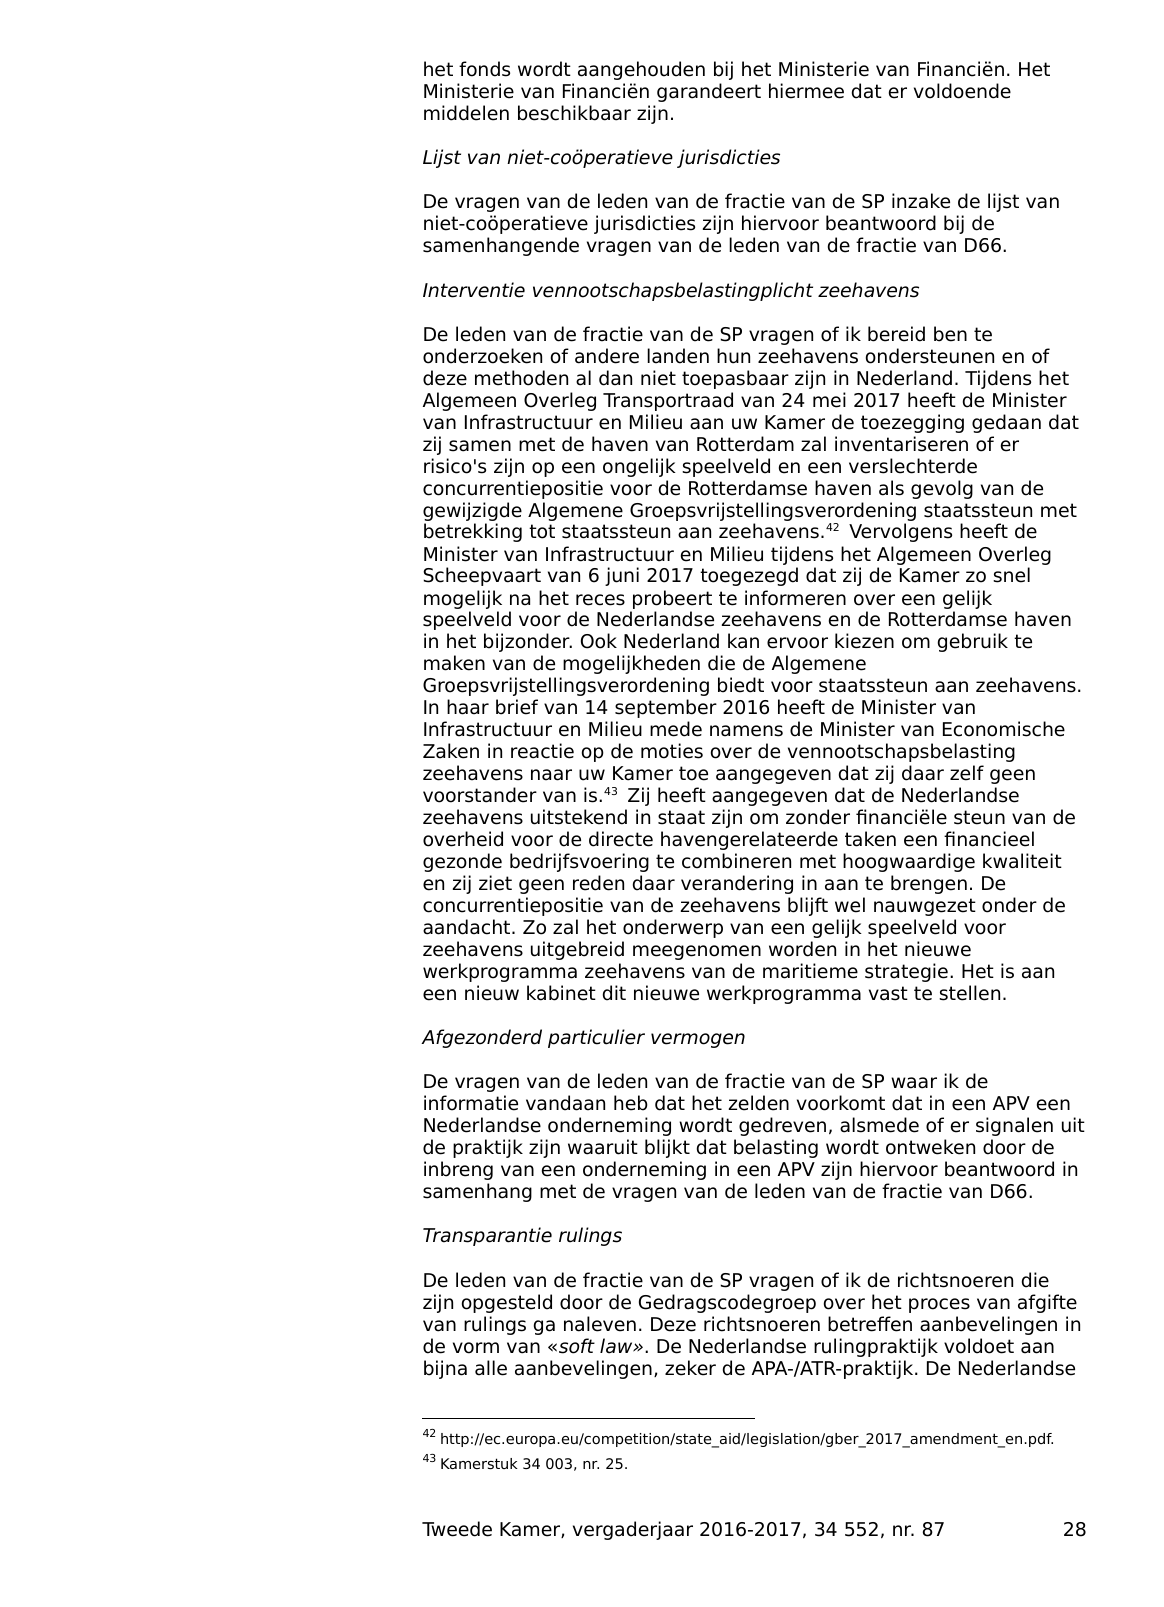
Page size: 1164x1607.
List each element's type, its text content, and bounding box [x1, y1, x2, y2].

text De leden van de fractie van de SP vragen of ik de richtsnoeren die zijn opgesteld door de Gedragscodegroep over het proces van afgifte van rulings ga naleven. Deze richtsnoeren betreffen aanbevelingen in de vorm van «soft law». De Nederlandse rulingpraktijk voldoet aan bijna alle aanbevelingen, zeker de APA-/ATR-praktijk. De Nederlandse [422, 1269, 1087, 1379]
text De leden van de fractie van de SP vragen of ik bereid ben te onderzoeken of andere landen hun zeehavens ondersteunen en of deze methoden al dan niet toepasbaar zijn in Nederland. Tijdens het Algemeen Overleg Transportraad van 24 mei 2017 heeft de Minister van Infrastructuur en Milieu aan uw Kamer de toezegging gedaan dat zij samen met de haven van Rotterdam zal inventariseren of er risico's zijn op een ongelijk speelveld en een verslechterde concurrentiepositie voor de Rotterdamse haven als gevolg van de gewijzigde Algemene Groepsvrijstellingsverordening staatssteun met betrekking tot staatssteun aan zeehavens. Vervolgens heeft de Minister van Infrastructuur en Milieu tijdens het Algemeen Overleg Scheepvaart van 6 juni 2017 toegezegd dat zij de Kamer zo snel mogelijk na het reces probeert te informeren over een gelijk speelveld voor de Nederlandse zeehavens en de Rotterdamse haven in het bijzonder. Ook Nederland kan ervoor kiezen om gebruik te maken van de mogelijkheden die de Algemene Groepsvrijstellingsverordening biedt voor staatssteun aan zeehavens. In haar brief van 14 september 2016 heeft de Minister van Infrastructuur en Milieu mede namens de Minister van Economische Zaken in reactie op de moties over de vennootschapsbelasting zeehavens naar uw Kamer toe aangegeven dat zij daar zelf geen voorstander van is. Zij heeft aangegeven dat de Nederlandse zeehavens uitstekend in staat zijn om zonder financiële steun van de overheid voor de directe havengerelateerde taken een financieel gezonde bedrijfsvoering te combineren met hoogwaardige kwaliteit en zij ziet geen reden daar verandering in aan te brengen. De concurrentiepositie van de zeehavens blijft wel nauwgezet onder de aandacht. Zo zal het onderwerp van een gelijk speelveld voor zeehavens uitgebreid meegenomen worden in het nieuwe werkprogramma zeehavens van de maritieme strategie. Het is aan een nieuw kabinet dit nieuwe werkprogramma vast te stellen. [422, 324, 1087, 1005]
subtitle Lijst van niet-coöperatieve jurisdicties [422, 147, 1087, 169]
subtitle Interventie vennootschapsbelastingplicht zeehavens [422, 279, 1087, 301]
subtitle Afgezonderd particulier vermogen [422, 1027, 1087, 1049]
text De vragen van de leden van de fractie van de SP inzake de lijst van niet-coöperatieve jurisdicties zijn hiervoor beantwoord bij de samenhangende vragen van de leden van de fractie van D66. [422, 191, 1087, 257]
text het fonds wordt aangehouden bij het Ministerie van Financiën. Het Ministerie van Financiën garandeert hiermee dat er voldoende middelen beschikbaar zijn. [422, 59, 1087, 125]
text Kamerstuk 34 003, nr. 25. [422, 1452, 1087, 1474]
text http://ec.europa.eu/competition/state_aid/legislation/gber_2017_amendment_en.pdf. [422, 1427, 1087, 1449]
text De vragen van de leden van de fractie van de SP waar ik de informatie vandaan heb dat het zelden voorkomt dat in een APV een Nederlandse onderneming wordt gedreven, alsmede of er signalen uit de praktijk zijn waaruit blijkt dat belasting wordt ontweken door de inbreng van een onderneming in een APV zijn hiervoor beantwoord in samenhang met de vragen van de leden van de fractie van D66. [422, 1071, 1087, 1203]
subtitle Transparantie rulings [422, 1225, 1087, 1247]
